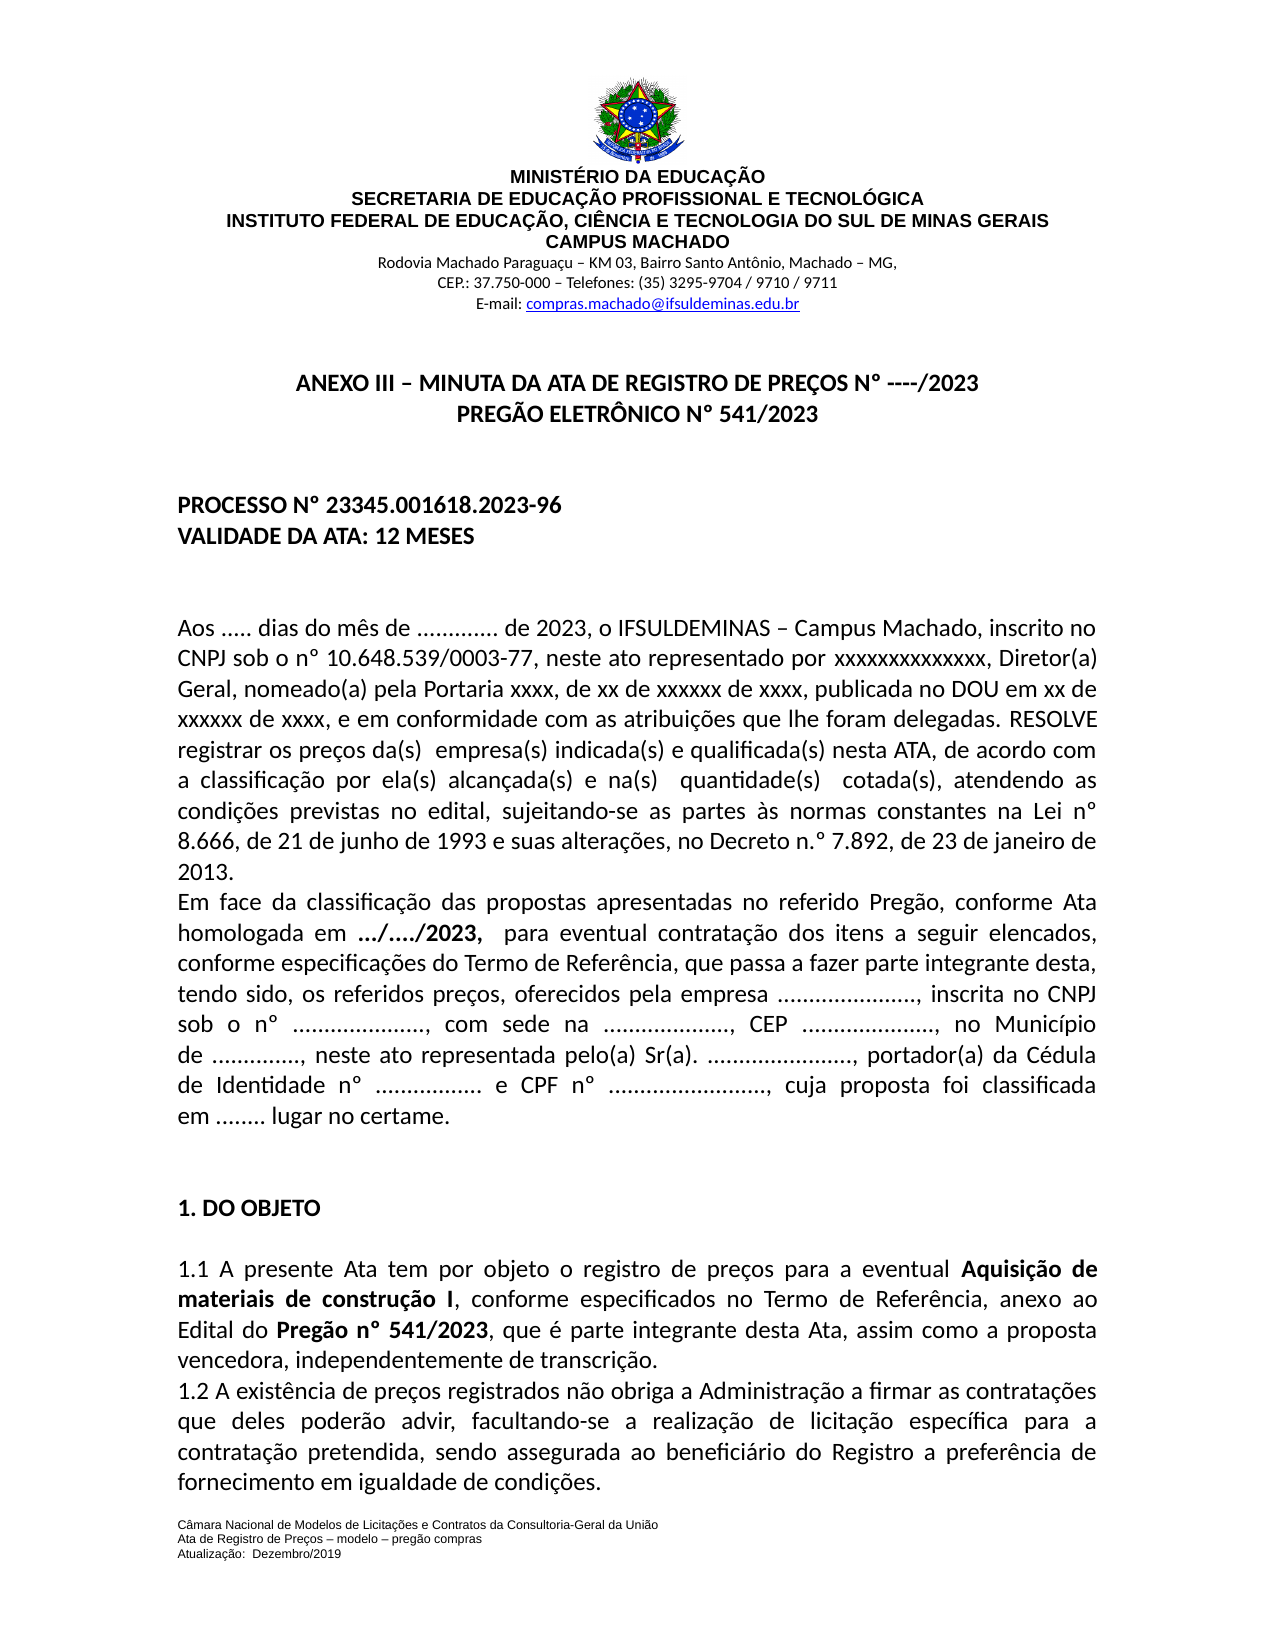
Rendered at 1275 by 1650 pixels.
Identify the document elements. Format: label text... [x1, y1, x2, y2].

text 1.1 A presente Ata tem por objeto o registro de preços para a eventual Aquisição de materiais de construção I, conforme especificados no Termo de Referência, anexo ao Edital do Pregão nº 541/2023, que é parte integrante desta Ata, assim como a proposta vencedora, independentemente de transcrição. [177, 1253, 1098, 1375]
subtitle ANEXO III – MINUTA DA ATA DE REGISTRO DE PREÇOS Nº ----/2023 [177, 368, 1098, 398]
subtitle 1. DO OBJETO [177, 1192, 1098, 1222]
text Em face da classificação das propostas apresentadas no referido Pregão, conforme Ata homologada em .../..../2023, para eventual contratação dos itens a seguir elencados, conforme especificações do Termo de Referência, que passa a fazer parte integrante desta, tendo sido, os referidos preços, oferecidos pela empresa ......................, inscrita no CNPJ sob o nº ....................., com sede na ...................., CEP ....................., no Município de .............., neste ato representada pelo(a) Sr(a). ......................., portador(a) da Cédula de Identidade nº ................. e CPF nº ........................., cuja proposta foi classificada em ........ lugar no certame. [177, 886, 1098, 1131]
text Aos ..... dias do mês de ............. de 2023, o IFSULDEMINAS – Campus Machado, inscrito no CNPJ sob o nº 10.648.539/0003-77, neste ato representado por xxxxxxxxxxxxxx, Diretor(a) Geral, nomeado(a) pela Portaria xxxx, de xx de xxxxxx de xxxx, publicada no DOU em xx de xxxxxx de xxxx, e em conformidade com as atribuições que lhe foram delegadas. RESOLVE registrar os preços da(s) empresa(s) indicada(s) e qualificada(s) nesta ATA, de acordo com a classificação por ela(s) alcançada(s) e na(s) quantidade(s) cotada(s), atendendo as condições previstas no edital, sujeitando-se as partes às normas constantes na Lei nº 8.666, de 21 de junho de 1993 e suas alterações, no Decreto n.º 7.892, de 23 de janeiro de 2013. [177, 612, 1098, 886]
text PROCESSO Nº 23345.001618.2023-96 [177, 490, 1098, 520]
text PREGÃO ELETRÔNICO Nº 541/2023 [177, 398, 1098, 429]
picture [588, 75, 687, 165]
text 1.2 A existência de preços registrados não obriga a Administração a firmar as contratações que deles poderão advir, facultando-se a realização de licitação específica para a contratação pretendida, sendo assegurada ao beneficiário do Registro a preferência de fornecimento em igualdade de condições. [177, 1375, 1098, 1497]
text VALIDADE DA ATA: 12 MESES [177, 520, 1098, 551]
